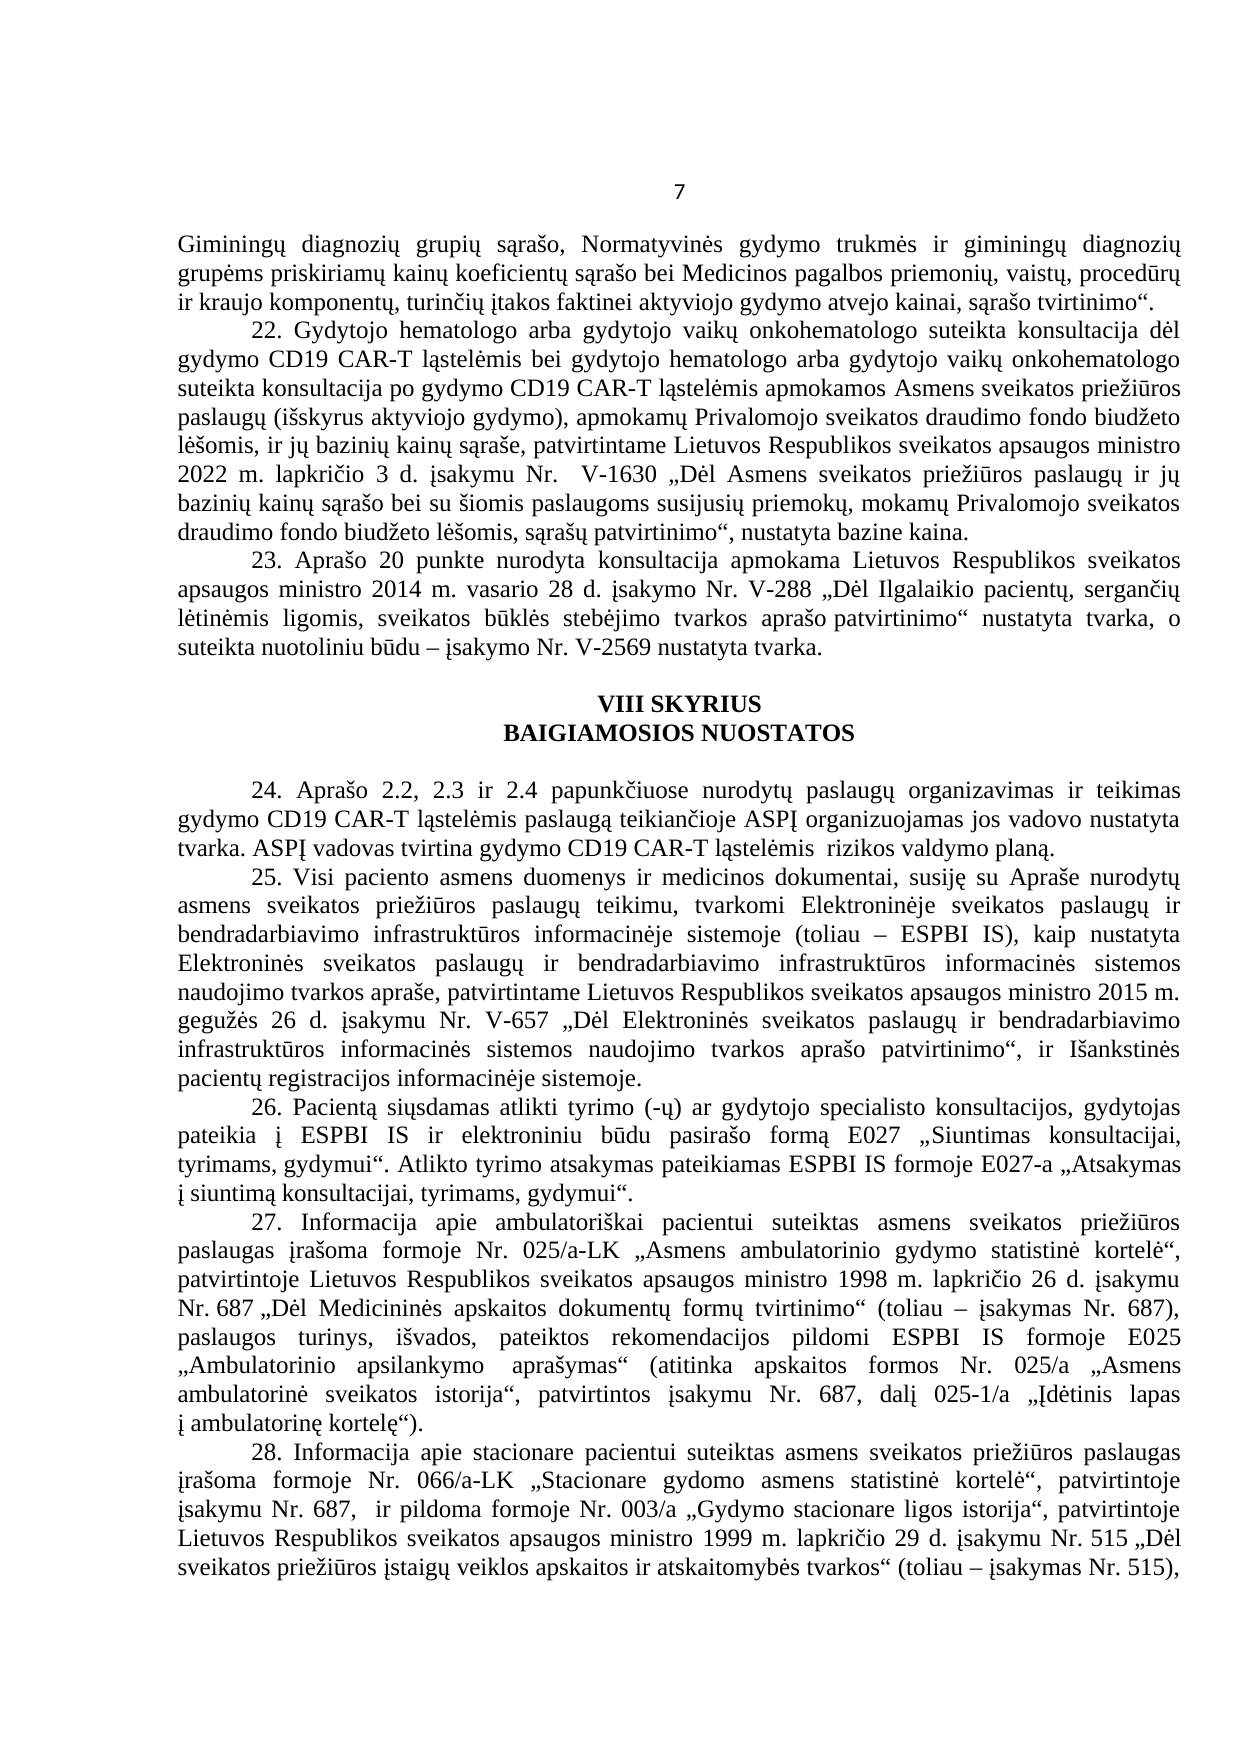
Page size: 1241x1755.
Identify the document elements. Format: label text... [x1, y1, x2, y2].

text 22. Gydytojo hematologo arba gydytojo vaikų onkohematologo suteikta konsultacija dėl gydymo CD19 CAR-T ląstelėmis bei gydytojo hematologo arba gydytojo vaikų onkohematologo suteikta konsultacija po gydymo CD19 CAR-T ląstelėmis apmokamos Asmens sveikatos priežiūros paslaugų (išskyrus aktyviojo gydymo), apmokamų Privalomojo sveikatos draudimo fondo biudžeto lėšomis, ir jų bazinių kainų sąraše, patvirtintame Lietuvos Respublikos sveikatos apsaugos ministro 2022 m. lapkričio 3 d. įsakymu Nr. V-1630 „Dėl Asmens sveikatos priežiūros paslaugų ir jų bazinių kainų sąrašo bei su šiomis paslaugoms susijusių priemokų, mokamų Privalomojo sveikatos draudimo fondo biudžeto lėšomis, sąrašų patvirtinimo“, nustatyta bazine kaina. [177, 315, 1181, 545]
text 27. Informacija apie ambulatoriškai pacientui suteiktas asmens sveikatos priežiūros paslaugas įrašoma formoje Nr. 025/a-LK „Asmens ambulatorinio gydymo statistinė kortelė“, patvirtintoje Lietuvos Respublikos sveikatos apsaugos ministro 1998 m. lapkričio 26 d. įsakymu Nr. 687 „Dėl Medicininės apskaitos dokumentų formų tvirtinimo“ (toliau – įsakymas Nr. 687), paslaugos turinys, išvados, pateiktos rekomendacijos pildomi ESPBI IS formoje E025 „Ambulatorinio apsilankymo aprašymas“ (atitinka apskaitos formos Nr. 025/a „Asmens ambulatorinė sveikatos istorija“, patvirtintos įsakymu Nr. 687, dalį 025-1/a „Įdėtinis lapas į ambulatorinę kortelę“). [177, 1207, 1181, 1437]
text 26. Pacientą siųsdamas atlikti tyrimo (-ų) ar gydytojo specialisto konsultacijos, gydytojas pateikia į ESPBI IS ir elektroniniu būdu pasirašo formą E027 „Siuntimas konsultacijai, tyrimams, gydymui“. Atlikto tyrimo atsakymas pateikiamas ESPBI IS formoje E027-a „Atsakymas į siuntimą konsultacijai, tyrimams, gydymui“. [177, 1092, 1181, 1207]
text BAIGIAMOSIOS NUOSTATOS [177, 718, 1181, 747]
text 28. Informacija apie stacionare pacientui suteiktas asmens sveikatos priežiūros paslaugas įrašoma formoje Nr. 066/a-LK „Stacionare gydomo asmens statistinė kortelė“, patvirtintoje įsakymu Nr. 687, ir pildoma formoje Nr. 003/a „Gydymo stacionare ligos istorija“, patvirtintoje Lietuvos Respublikos sveikatos apsaugos ministro 1999 m. lapkričio 29 d. įsakymu Nr. 515 „Dėl sveikatos priežiūros įstaigų veiklos apskaitos ir atskaitomybės tvarkos“ (toliau – įsakymas Nr. 515), [177, 1437, 1181, 1580]
text 23. Aprašo 20 punkte nurodyta konsultacija apmokama Lietuvos Respublikos sveikatos apsaugos ministro 2014 m. vasario 28 d. įsakymo Nr. V-288 „Dėl Ilgalaikio pacientų, sergančių lėtinėmis ligomis, sveikatos būklės stebėjimo tvarkos aprašo patvirtinimo“ nustatyta tvarka, o suteikta nuotoliniu būdu – įsakymo Nr. V-2569 nustatyta tvarka. [177, 545, 1181, 660]
text VIII SKYRIUS [177, 689, 1181, 718]
text Giminingų diagnozių grupių sąrašo, Normatyvinės gydymo trukmės ir giminingų diagnozių grupėms priskiriamų kainų koeficientų sąrašo bei Medicinos pagalbos priemonių, vaistų, procedūrų ir kraujo komponentų, turinčių įtakos faktinei aktyviojo gydymo atvejo kainai, sąrašo tvirtinimo“. [177, 229, 1181, 315]
text 25. Visi paciento asmens duomenys ir medicinos dokumentai, susiję su Apraše nurodytų asmens sveikatos priežiūros paslaugų teikimu, tvarkomi Elektroninėje sveikatos paslaugų ir bendradarbiavimo infrastruktūros informacinėje sistemoje (toliau – ESPBI IS), kaip nustatyta Elektroninės sveikatos paslaugų ir bendradarbiavimo infrastruktūros informacinės sistemos naudojimo tvarkos apraše, patvirtintame Lietuvos Respublikos sveikatos apsaugos ministro 2015 m. gegužės 26 d. įsakymu Nr. V-657 „Dėl Elektroninės sveikatos paslaugų ir bendradarbiavimo infrastruktūros informacinės sistemos naudojimo tvarkos aprašo patvirtinimo“, ir Išankstinės pacientų registracijos informacinėje sistemoje. [177, 862, 1181, 1092]
text 24. Aprašo 2.2, 2.3 ir 2.4 papunkčiuose nurodytų paslaugų organizavimas ir teikimas gydymo CD19 CAR-T ląstelėmis paslaugą teikiančioje ASPĮ organizuojamas jos vadovo nustatyta tvarka. ASPĮ vadovas tvirtina gydymo CD19 CAR-T ląstelėmis rizikos valdymo planą. [177, 775, 1181, 862]
